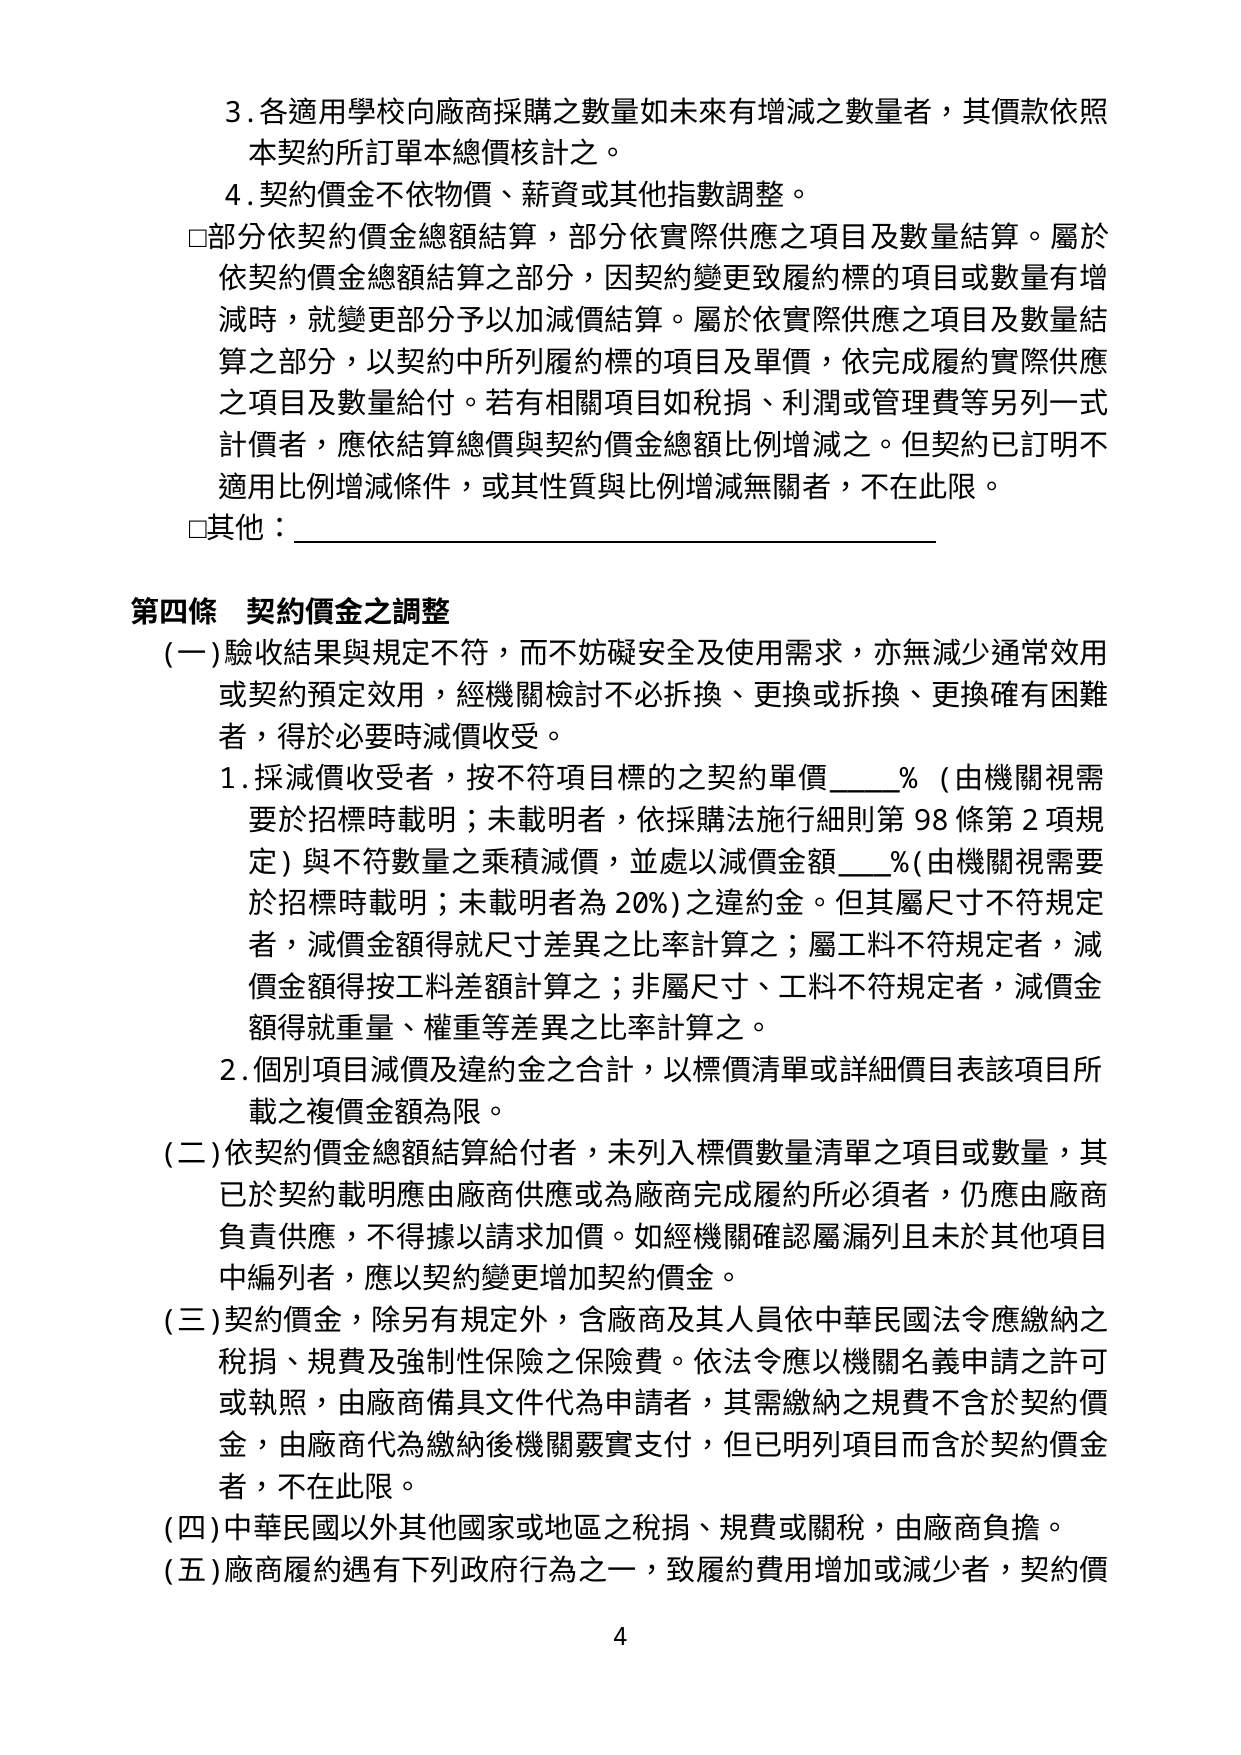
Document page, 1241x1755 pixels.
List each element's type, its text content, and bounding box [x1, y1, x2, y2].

text (三)契約價金，除另有規定外，含廠商及其人員依中華民國法令應繳納之稅捐、規費及強制性保險之保險費。依法令應以機關名義申請之許可或執照，由廠商備具文件代為申請者，其需繳納之規費不含於契約價金，由廠商代為繳納後機關覈實支付，但已明列項目而含於契約價金者，不在此限。 [159, 1297, 1110, 1505]
text 3.各適用學校向廠商採購之數量如未來有增減之數量者，其價款依照本契約所訂單本總價核計之。 [189, 89, 1110, 172]
text (一)驗收結果與規定不符，而不妨礙安全及使用需求，亦無減少通常效用或契約預定效用，經機關檢討不必拆換、更換或拆換、更換確有困難者，得於必要時減價收受。 [159, 630, 1110, 755]
text (四)中華民國以外其他國家或地區之稅捐、規費或關稅，由廠商負擔。 [159, 1505, 1110, 1547]
text (五)廠商履約遇有下列政府行為之一，致履約費用增加或減少者，契約價 [159, 1547, 1110, 1589]
text 1.採減價收受者，按不符項目標的之契約單價____% (由機關視需要於招標時載明；未載明者，依採購法施行細則第98條第2項規定) 與不符數量之乘積減價，並處以減價金額___%(由機關視需要於招標時載明；未載明者為20%)之違約金。但其屬尺寸不符規定者，減價金額得就尺寸差異之比率計算之；屬工料不符規定者，減價金額得按工料差額計算之；非屬尺寸、工料不符規定者，減價金額得就重量、權重等差異之比率計算之。 [218, 755, 1104, 1047]
text □其他： [189, 505, 1110, 547]
text 4.契約價金不依物價、薪資或其他指數調整。 [189, 172, 1110, 214]
text 第四條 契約價金之調整 [130, 589, 1110, 630]
text □部分依契約價金總額結算，部分依實際供應之項目及數量結算。屬於依契約價金總額結算之部分，因契約變更致履約標的項目或數量有增減時，就變更部分予以加減價結算。屬於依實際供應之項目及數量結算之部分，以契約中所列履約標的項目及單價，依完成履約實際供應之項目及數量給付。若有相關項目如稅捐、利潤或管理費等另列一式計價者，應依結算總價與契約價金總額比例增減之。但契約已訂明不適用比例增減條件，或其性質與比例增減無關者，不在此限。 [189, 214, 1110, 505]
text (二)依契約價金總額結算給付者，未列入標價數量清單之項目或數量，其已於契約載明應由廠商供應或為廠商完成履約所必須者，仍應由廠商負責供應，不得據以請求加價。如經機關確認屬漏列且未於其他項目中編列者，應以契約變更增加契約價金。 [159, 1130, 1110, 1297]
text 2.個別項目減價及違約金之合計，以標價清單或詳細價目表該項目所載之複價金額為限。 [218, 1047, 1104, 1130]
